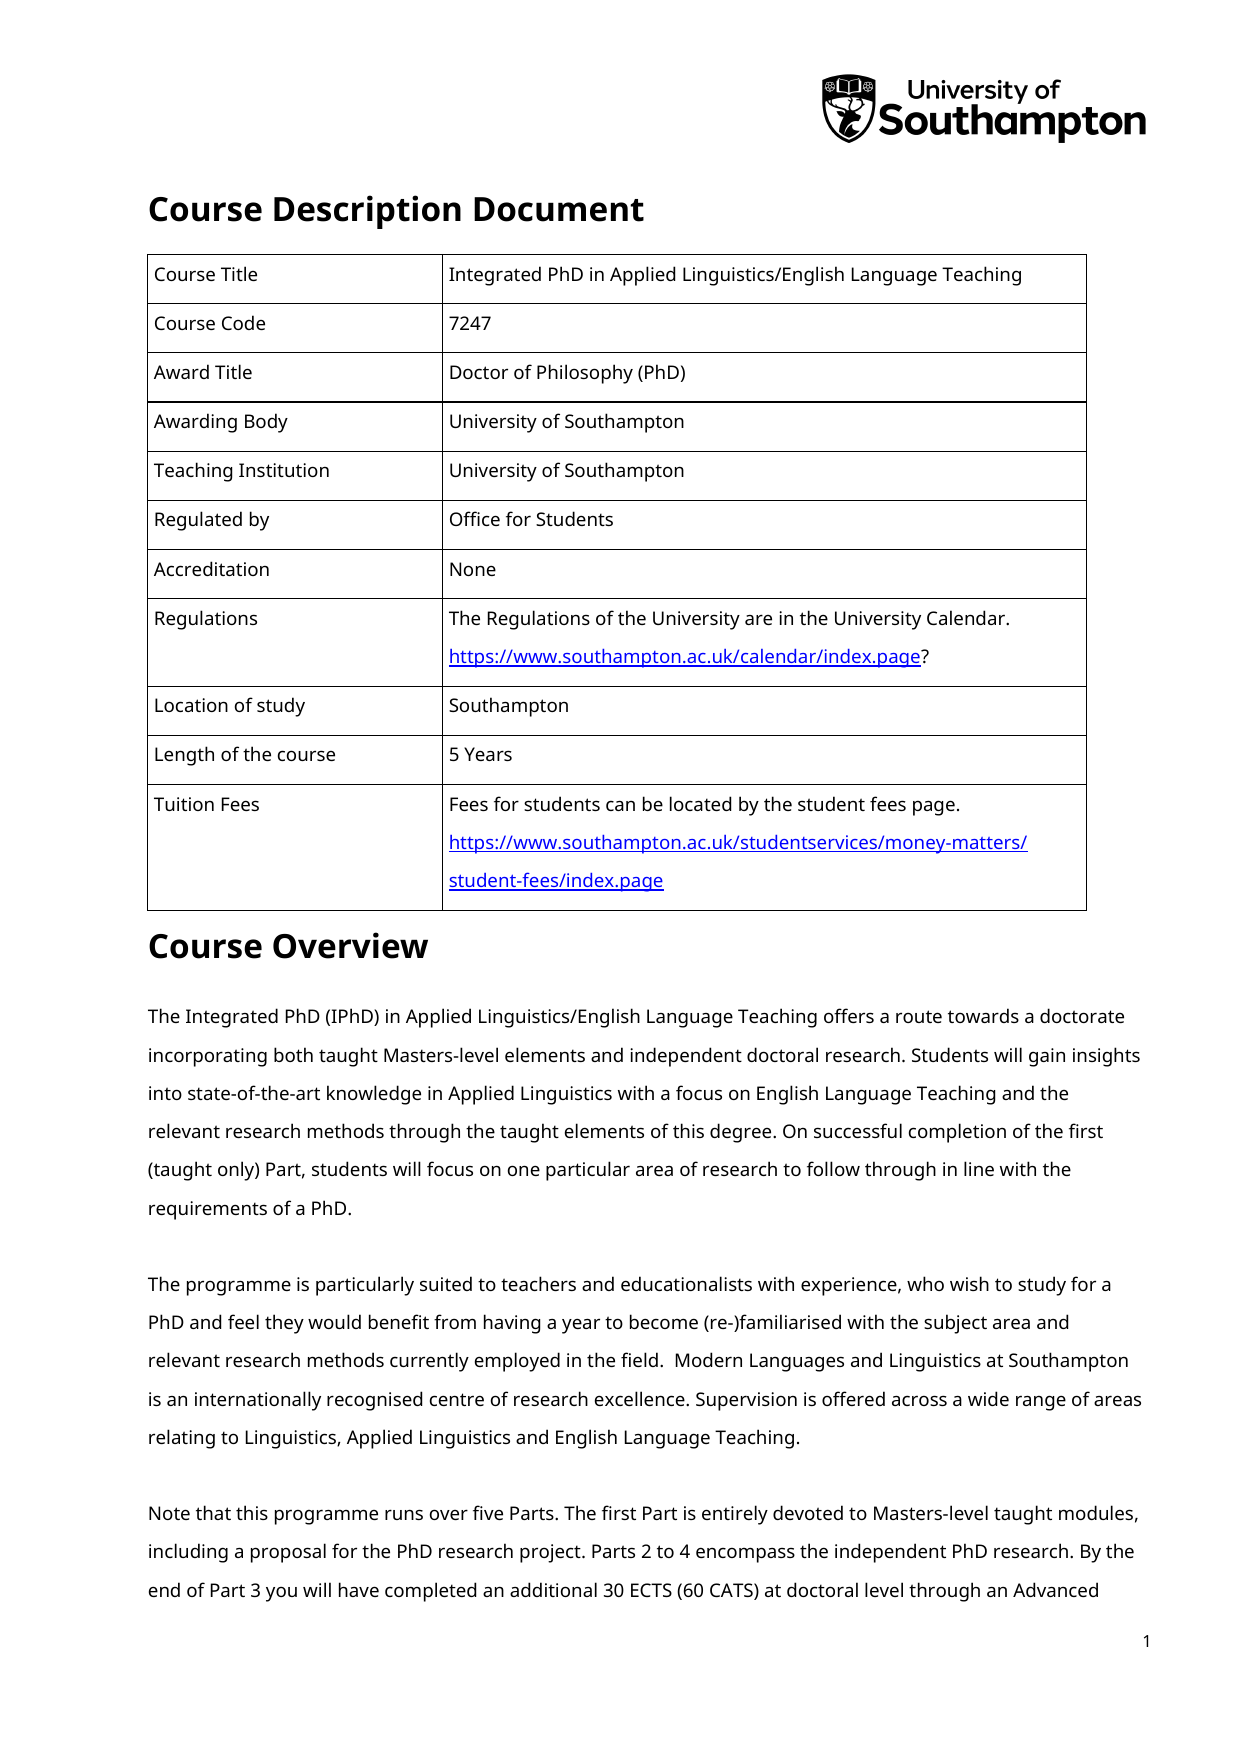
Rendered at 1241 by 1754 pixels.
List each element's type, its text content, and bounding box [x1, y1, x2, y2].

table_cell Award Title [148, 353, 442, 401]
table_cell Regulated by [148, 501, 442, 549]
table_cell None [443, 550, 1086, 598]
table_header Integrated PhD in Applied Linguistics/English Language Teaching [443, 255, 1086, 303]
table_cell University of Southampton [443, 452, 1086, 500]
table_cell Course Code [148, 304, 442, 352]
table_cell Tuition Fees [148, 785, 442, 909]
table_cell Southampton [443, 687, 1086, 735]
table_cell University of Southampton [443, 403, 1086, 451]
table_cell Location of study [148, 687, 442, 735]
table_cell 5 Years [443, 736, 1086, 784]
table_cell Regulations [148, 599, 442, 686]
subtitle Course Description Document [148, 186, 1152, 231]
table_cell Teaching Institution [148, 452, 442, 500]
table_cell Doctor of Philosophy (PhD) [443, 353, 1086, 401]
table_cell The Regulations of the University are in the University Calendar. https://www.southampton.ac.uk/calendar/index.page? [443, 599, 1086, 686]
table_cell Accreditation [148, 550, 442, 598]
table_cell Fees for students can be located by the student fees page. https://www.southampton.ac.uk/studentservices/money-matters/student-fees/index.page [443, 785, 1086, 909]
table_cell Awarding Body [148, 403, 442, 451]
text The Integrated PhD (IPhD) in Applied Linguistics/English Language Teaching offers a route towards a doctorate incorporating both taught Masters-level elements and independent doctoral research. Students will gain insights into state-of-the-art knowledge in Applied Linguistics with a focus on English Language Teaching and the relevant research methods through the taught elements of this degree. On successful completion of the first (taught only) Part, students will focus on one particular area of research to follow through in line with the requirements of a PhD. The programme is particularly suited to teachers and educationalists with experience, who wish to study for a PhD and feel they would benefit from having a year to become (re-)familiarised with the subject area and relevant research methods currently employed in the field. Modern Languages and Linguistics at Southampton is an internationally recognised centre of research excellence. Supervision is offered across a wide range of areas relating to Linguistics, Applied Linguistics and English Language Teaching. Note that this programme runs over five Parts. The first Part is entirely devoted to Masters-level taught modules, including a proposal for the PhD research project. Parts 2 to 4 encompass the independent PhD research. By the end of Part 3 you will have completed an additional 30 ECTS (60 CATS) at doctoral level through an Advanced [148, 1004, 1145, 1603]
subtitle Course Overview [148, 923, 1152, 968]
table_header Course Title [148, 255, 442, 303]
table_cell Office for Students [443, 501, 1086, 549]
table_cell Length of the course [148, 736, 442, 784]
table_cell 7247 [443, 304, 1086, 352]
